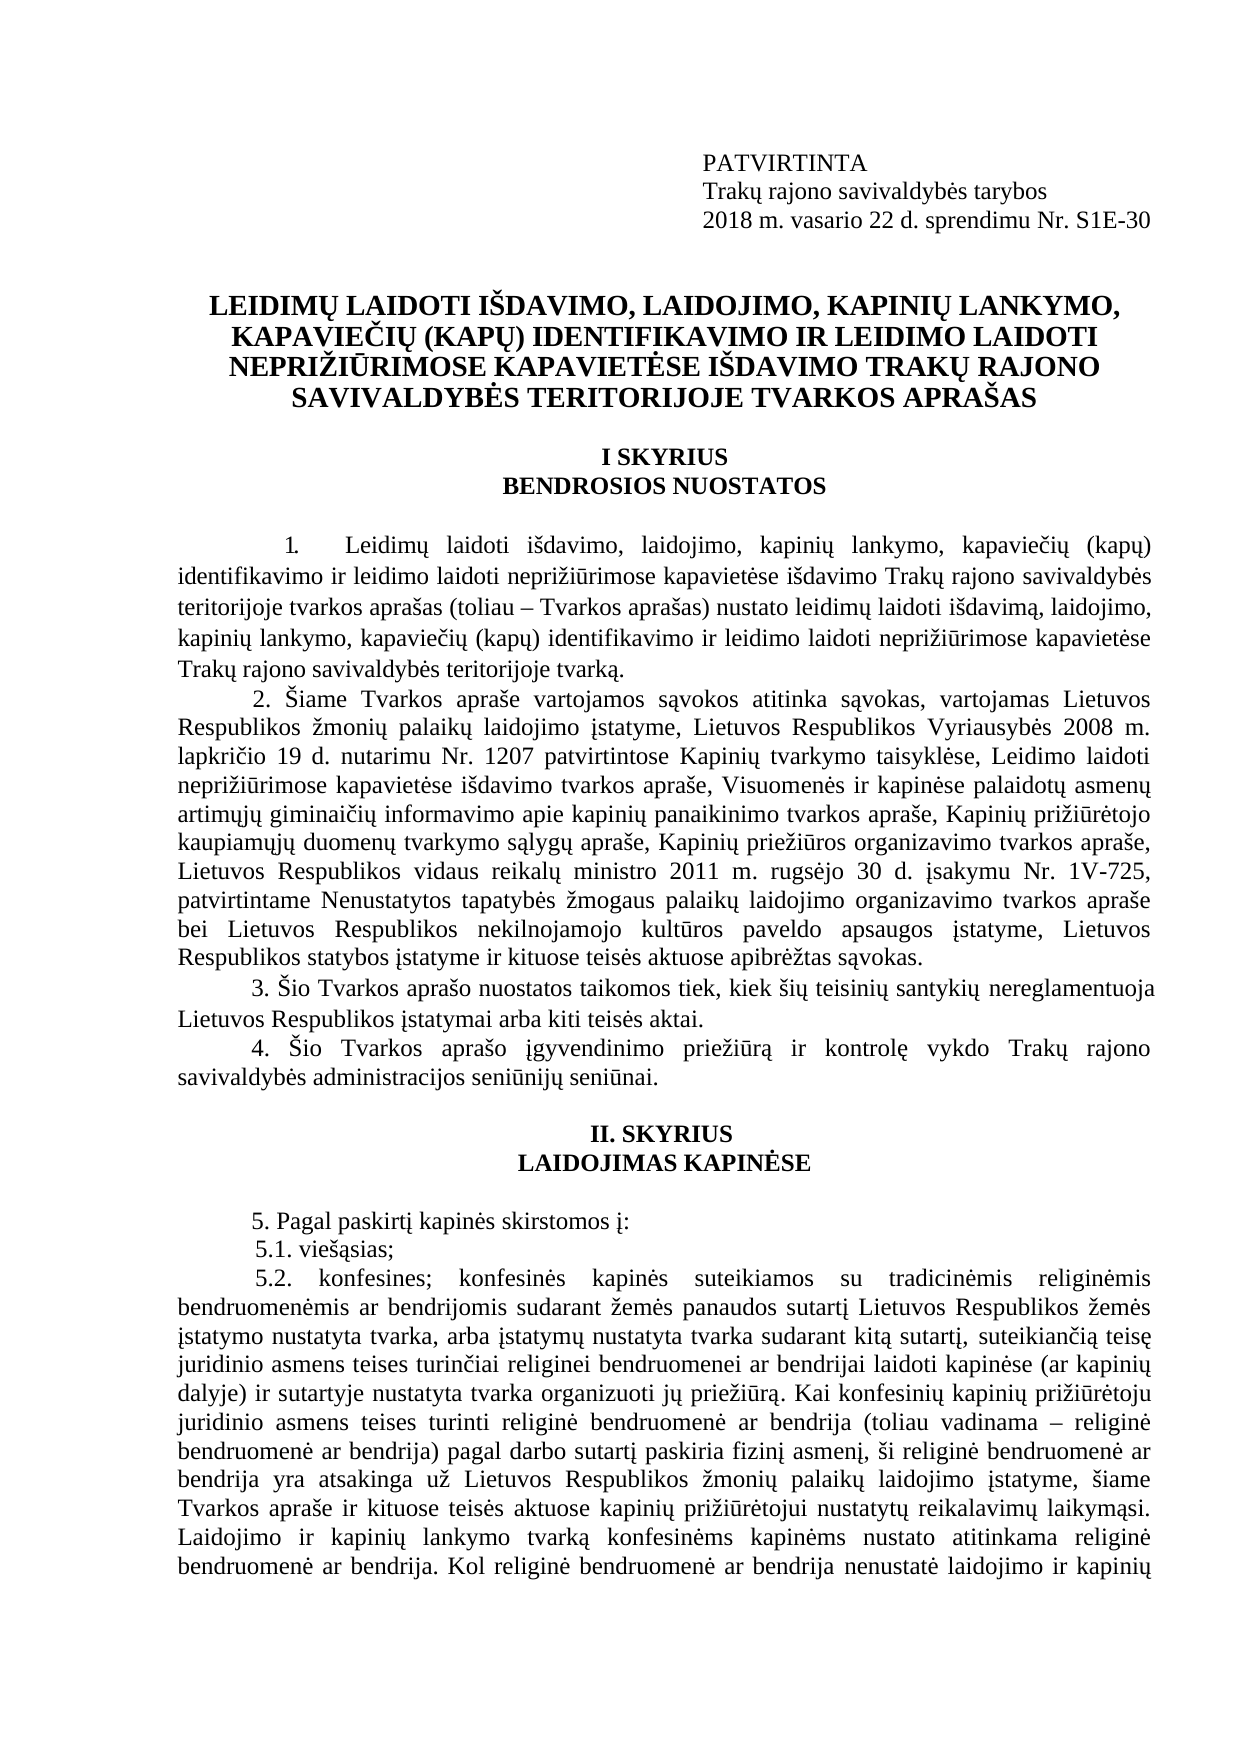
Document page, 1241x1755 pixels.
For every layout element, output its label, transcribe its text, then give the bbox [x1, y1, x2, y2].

text 5.1. viešąsias; [177, 1234, 1152, 1263]
text LAIDOJIMAS KAPINĖSE [177, 1148, 1152, 1177]
text Trakų rajono savivaldybės tarybos [702, 176, 1152, 205]
text PATVIRTINTA [702, 148, 1152, 176]
text 2. Šiame Tvarkos apraše vartojamos sąvokos atitinka sąvokas, vartojamas Lietuvos Respublikos žmonių palaikų laidojimo įstatyme, Lietuvos Respublikos Vyriausybės 2008 m. lapkričio 19 d. nutarimu Nr. 1207 patvirtintose Kapinių tvarkymo taisyklėse, Leidimo laidoti neprižiūrimose kapavietėse išdavimo tvarkos apraše, Visuomenės ir kapinėse palaidotų asmenų artimųjų giminaičių informavimo apie kapinių panaikinimo tvarkos apraše, Kapinių prižiūrėtojo kaupiamųjų duomenų tvarkymo sąlygų apraše, Kapinių priežiūros organizavimo tvarkos apraše, Lietuvos Respublikos vidaus reikalų ministro 2011 m. rugsėjo 30 d. įsakymu Nr. 1V-725, patvirtintame Nenustatytos tapatybės žmogaus palaikų laidojimo organizavimo tvarkos apraše bei Lietuvos Respublikos nekilnojamojo kultūros paveldo apsaugos įstatyme, Lietuvos Respublikos statybos įstatyme ir kituose teisės aktuose apibrėžtas sąvokas. [177, 684, 1152, 971]
text 5. Pagal paskirtį kapinės skirstomos į: [177, 1206, 1152, 1234]
text 4. Šio Tvarkos aprašo įgyvendinimo priežiūrą ir kontrolę vykdo Trakų rajono savivaldybės administracijos seniūnijų seniūnai. [177, 1033, 1152, 1091]
text BENDROSIOS NUOSTATOS [177, 471, 1152, 500]
text II. SKYRIUS [177, 1119, 1152, 1148]
text I SKYRIUS [177, 442, 1152, 471]
text 5.2. konfesines; konfesinės kapinės suteikiamos su tradicinėmis religinėmis bendruomenėmis ar bendrijomis sudarant žemės panaudos sutartį Lietuvos Respublikos žemės įstatymo nustatyta tvarka, arba įstatymų nustatyta tvarka sudarant kitą sutartį, suteikiančią teisę juridinio asmens teises turinčiai religinei bendruomenei ar bendrijai laidoti kapinėse (ar kapinių dalyje) ir sutartyje nustatyta tvarka organizuoti jų priežiūrą. Kai konfesinių kapinių prižiūrėtoju juridinio asmens teises turinti religinė bendruomenė ar bendrija (toliau vadinama – religinė bendruomenė ar bendrija) pagal darbo sutartį paskiria fizinį asmenį, ši religinė bendruomenė ar bendrija yra atsakinga už Lietuvos Respublikos žmonių palaikų laidojimo įstatyme, šiame Tvarkos apraše ir kituose teisės aktuose kapinių prižiūrėtojui nustatytų reikalavimų laikymąsi. Laidojimo ir kapinių lankymo tvarką konfesinėms kapinėms nustato atitinkama religinė bendruomenė ar bendrija. Kol religinė bendruomenė ar bendrija nenustatė laidojimo ir kapinių [177, 1263, 1152, 1579]
text 3. Šio Tvarkos aprašo nuostatos taikomos tiek, kiek šių teisinių santykių nereglamentuoja Lietuvos Respublikos įstatymai arba kiti teisės aktai. [177, 971, 1155, 1033]
text LEIDIMŲ LAIDOTI IŠDAVIMO, LAIDOJIMO, KAPINIŲ LANKYMO, KAPAVIEČIŲ (KAPŲ) IDENTIFIKAVIMO IR LEIDIMO LAIDOTI NEPRIŽIŪRIMOSE KAPAVIETĖSE IŠDAVIMO TRAKŲ RAJONO SAVIVALDYBĖS TERITORIJOJE TVARKOS APRAŠAS [177, 291, 1152, 413]
text 1. Leidimų laidoti išdavimo, laidojimo, kapinių lankymo, kapaviečių (kapų) identifikavimo ir leidimo laidoti neprižiūrimose kapavietėse išdavimo Trakų rajono savivaldybės teritorijoje tvarkos aprašas (toliau – Tvarkos aprašas) nustato leidimų laidoti išdavimą, laidojimo, kapinių lankymo, kapaviečių (kapų) identifikavimo ir leidimo laidoti neprižiūrimose kapavietėse Trakų rajono savivaldybės teritorijoje tvarką. [177, 528, 1152, 684]
text 2018 m. vasario 22 d. sprendimu Nr. S1E-30 [702, 205, 1152, 234]
